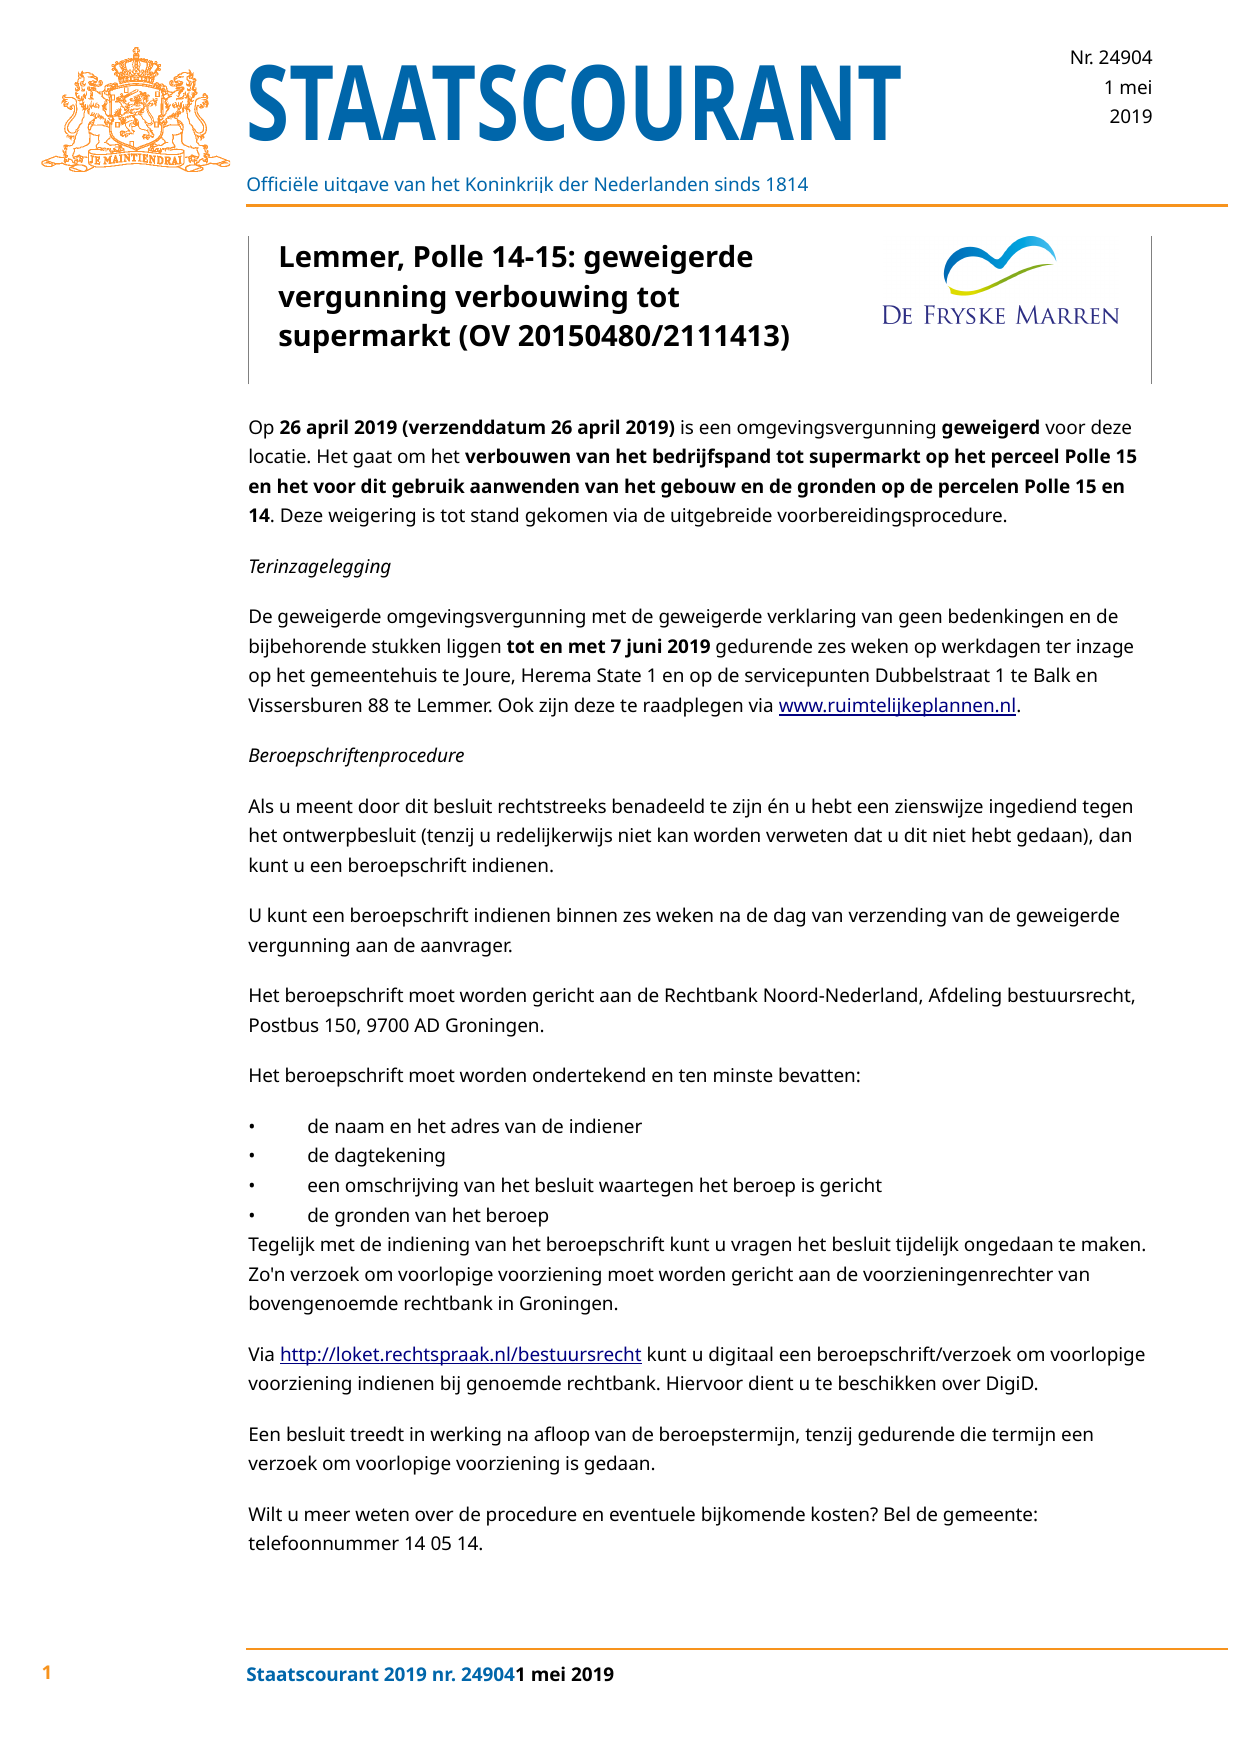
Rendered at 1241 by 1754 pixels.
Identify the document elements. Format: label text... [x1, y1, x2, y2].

text Op 26 april 2019 (verzenddatum 26 april 2019) is een omgevingsvergunning geweigerd voor deze locatie. Het gaat om het verbouwen van het bedrijfspand tot supermarkt op het perceel Polle 15 en het voor dit gebruik aanwenden van het gebouw en de gronden op de percelen Polle 15 en 14. Deze weigering is tot stand gekomen via de uitgebreide voorbereidingsprocedure. [248, 414, 1152, 528]
text Het beroepschrift moet worden gericht aan de Rechtbank Noord-Nederland, Afdeling bestuursrecht, Postbus 150, 9700 AD Groningen. [248, 983, 1152, 1038]
list een omschrijving van het besluit waartegen het beroep is gericht [248, 1172, 1152, 1198]
text Via http://loket.rechtspraak.nl/bestuursrecht kunt u digitaal een beroepschrift/verzoek om voorlopige voorziening indienen bij genoemde rechtbank. Hiervoor dient u te beschikken over DigiD. [248, 1341, 1152, 1396]
table_header [850, 236, 1151, 384]
text Tegelijk met de indiening van het beroepschrift kunt u vragen het besluit tijdelijk ongedaan te maken. Zo'n verzoek om voorlopige voorziening moet worden gericht aan de voorzieningenrechter van bovengenoemde rechtbank in Groningen. [248, 1231, 1152, 1316]
list de naam en het adres van de indiener [248, 1113, 1152, 1139]
text De geweigerde omgevingsvergunning met de geweigerde verklaring van geen bedenkingen en de bijbehorende stukken liggen tot en met 7 juni 2019 gedurende zes weken op werkdagen ter inzage op het gemeentehuis te Joure, Herema State 1 en op de servicepunten Dubbelstraat 1 te Balk en Vissersburen 88 te Lemmer. Ook zijn deze te raadplegen via www.ruimtelijkeplannen.nl. [248, 603, 1152, 718]
text Beroepschriftenprocedure [248, 743, 1152, 768]
list de dagtekening [248, 1143, 1152, 1168]
text Terinzagelegging [248, 553, 1152, 579]
text Het beroepschrift moet worden ondertekend en ten minste bevatten: [248, 1063, 1152, 1088]
text U kunt een beroepschrift indienen binnen zes weken na de dag van verzending van de geweigerde vergunning aan de aanvrager. [248, 903, 1152, 958]
picture [882, 236, 1119, 324]
table_header Lemmer, Polle 14-15: geweigerde vergunning verbouwing tot supermarkt (OV 20150480/2111413) [249, 236, 850, 384]
text Als u meent door dit besluit rechtstreeks benadeeld te zijn én u hebt een zienswijze ingediend tegen het ontwerpbesluit (tenzij u redelijkerwijs niet kan worden verweten dat u dit niet hebt gedaan), dan kunt u een beroepschrift indienen. [248, 793, 1152, 878]
list de gronden van het beroep [248, 1202, 1152, 1228]
text Wilt u meer weten over de procedure en eventuele bijkomende kosten? Bel de gemeente: telefoonnummer 14 05 14. [248, 1501, 1152, 1556]
text Een besluit treedt in werking na afloop van de beroepstermijn, tenzij gedurende die termijn een verzoek om voorlopige voorziening is gedaan. [248, 1421, 1152, 1476]
picture [41, 47, 231, 172]
